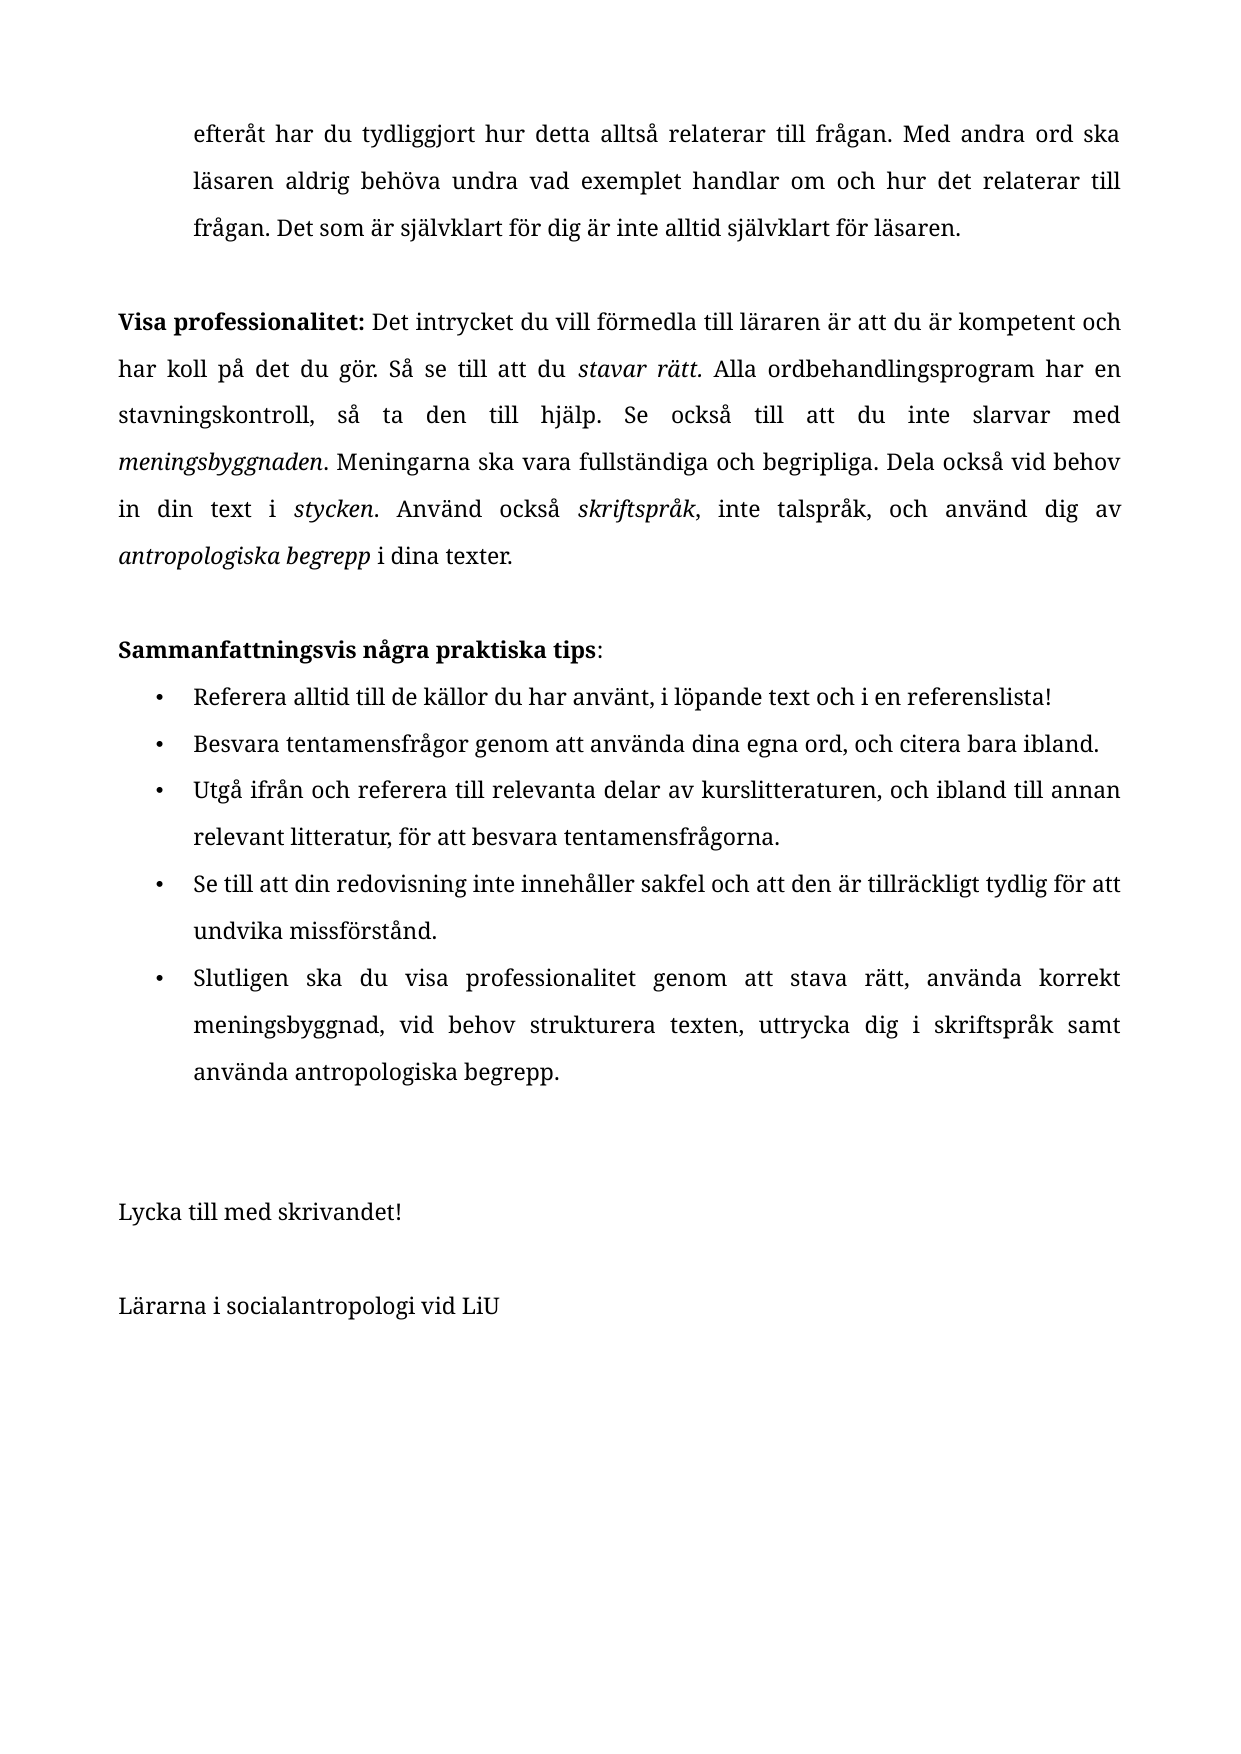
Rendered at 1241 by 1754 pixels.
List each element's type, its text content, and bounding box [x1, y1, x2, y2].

text Lärarna i socialantropologi vid LiU [118, 1290, 1122, 1321]
list Se till att din redovisning inte innehåller sakfel och att den är tillräckligt tydlig för att undvika missförstånd. [156, 868, 1122, 946]
text Sammanfattningsvis några praktiska tips: [118, 634, 1122, 665]
list Besvara tentamensfrågor genom att använda dina egna ord, och citera bara ibland. [156, 727, 1122, 759]
list Referera alltid till de källor du har använt, i löpande text och i en referenslista! [156, 681, 1122, 712]
list efteråt har du tydliggjort hur detta alltså relaterar till frågan. Med andra ord ska läsaren aldrig behöva undra vad exemplet handlar om och hur det relaterar till frågan. Det som är självklart för dig är inte alltid självklart för läsaren. [156, 118, 1122, 243]
text Visa professionalitet: Det intrycket du vill förmedla till läraren är att du är kompetent och har koll på det du gör. Så se till att du stavar rätt. Alla ordbehandlingsprogram har en stavningskontroll, så ta den till hjälp. Se också till att du inte slarvar med meningsbyggnaden. Meningarna ska vara fullständiga och begripliga. Dela också vid behov in din text i stycken. Använd också skriftspråk, inte talspråk, och använd dig av antropologiska begrepp i dina texter. [118, 306, 1122, 571]
text Lycka till med skrivandet! [118, 1196, 1122, 1227]
list Slutligen ska du visa professionalitet genom att stava rätt, använda korrekt meningsbyggnad, vid behov strukturera texten, uttrycka dig i skriftspråk samt använda antropologiska begrepp. [156, 962, 1122, 1087]
list Utgå ifrån och referera till relevanta delar av kurslitteraturen, och ibland till annan relevant litteratur, för att besvara tentamensfrågorna. [156, 774, 1122, 852]
